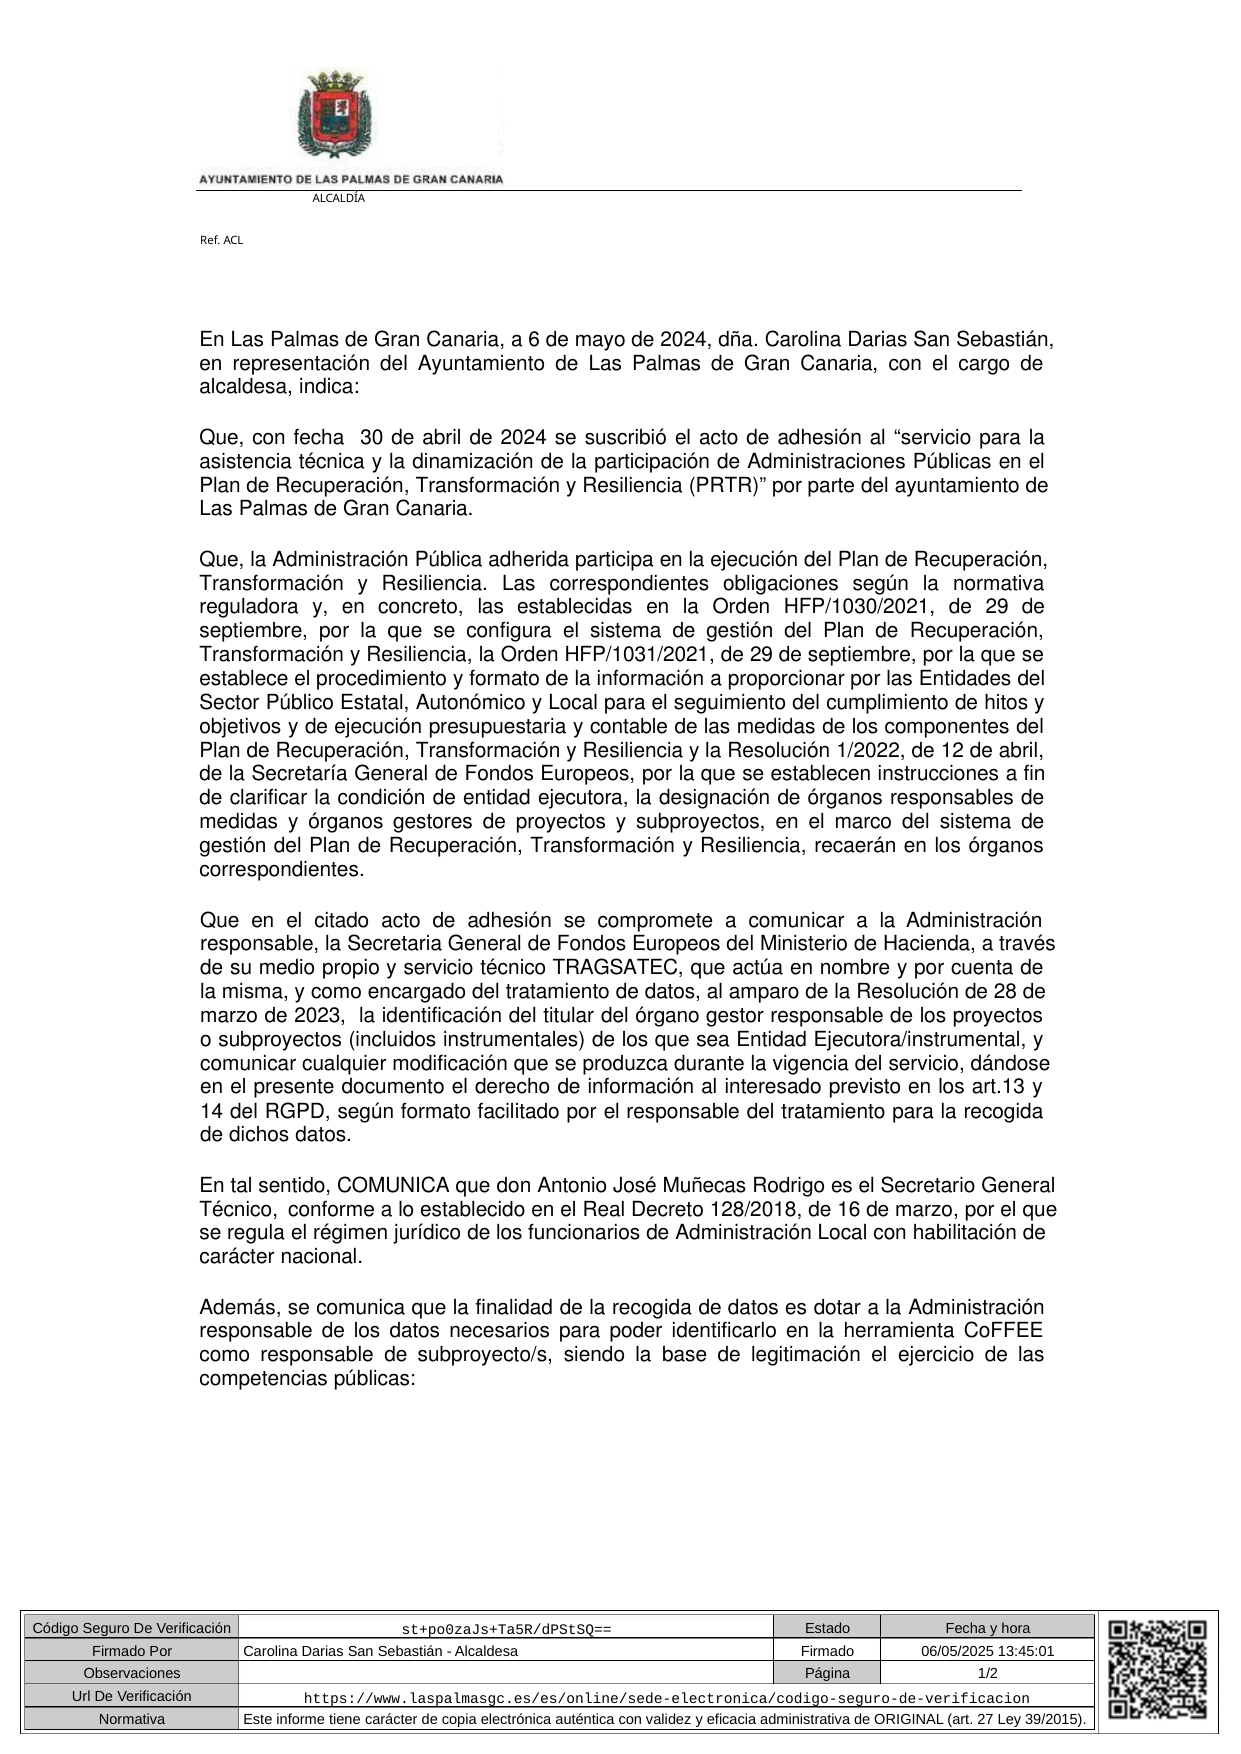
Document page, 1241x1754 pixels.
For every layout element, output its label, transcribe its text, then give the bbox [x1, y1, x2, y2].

text Firmado Por [92, 1643, 243, 1659]
text https://www.laspalmasgc.es/es/online/sede-electronica/codigo-seguro-de-verificacion [304, 1690, 1055, 1706]
text en representación del Ayuntamiento de Las Palmas de Gran Canaria, con el cargo de [199, 353, 1068, 374]
text de clarificar la condición de entidad ejecutora, la designación de órganos responsables de [199, 788, 1068, 809]
text asistencia técnica y la dinamización de la participación de Administraciones Públicas en el [199, 452, 1068, 472]
text Técnico, conforme a lo establecido en el Real Decreto 128/2018, de 16 de marzo, por el que [199, 1199, 1068, 1220]
text Observaciones [83, 1666, 202, 1682]
text Código Seguro De Verificación [32, 1620, 257, 1636]
text o subproyectos (incluidos instrumentales) de los que sea Entidad Ejecutora/instrumental, y [200, 1029, 1066, 1051]
text Que, con fecha 30 de abril de 2024 se suscribió el acto de adhesión al “servicio para la [199, 428, 1068, 448]
text Que, la Administración Pública adherida participa en la ejecución del Plan de Recuperación, [199, 549, 1068, 570]
text Transformación y Resiliencia. Las correspondientes obligaciones según la normativa [199, 573, 1068, 594]
text Que en el citado acto de adhesión se compromete a comunicar a la Administración [200, 910, 1066, 931]
text Ref. ACL [200, 235, 265, 246]
text gestión del Plan de Recuperación, Transformación y Resiliencia, recaerán en los órganos [199, 836, 1068, 856]
text de dichos datos. [200, 1125, 376, 1146]
text medidas y órganos gestores de proyectos y subproyectos, en el marco del sistema de [199, 812, 1068, 833]
text establece el procedimiento y formato de la información a proporcionar por las Entidades del [199, 669, 1068, 689]
text Este informe tiene carácter de copia electrónica auténtica con validez y eficacia administrativa de ORIGINAL (art. 27 Ley 39/2015). [243, 1712, 1113, 1728]
text marzo de 2023, la identificación del titular del órgano gestor responsable de los proyectos [200, 1006, 1066, 1027]
text Plan de Recuperación, Transformación y Resiliencia (PRTR)” por parte del ayuntamiento de [199, 475, 1068, 496]
picture [18, 1608, 1221, 1736]
text responsable de los datos necesarios para poder identificarlo en la herramienta CoFFEE [199, 1321, 1068, 1342]
text En tal sentido, COMUNICA que don Antonio José Muñecas Rodrigo es el Secretario General [199, 1176, 1068, 1197]
text como responsable de subproyecto/s, siendo la base de legitimación el ejercicio de las [199, 1345, 1068, 1366]
text st+po0zaJs+Ta5R/dPStSQ== [401, 1621, 636, 1638]
text Transformación y Resiliencia, la Orden HFP/1031/2021, de 29 de septiembre, por la que se [199, 645, 1068, 666]
text carácter nacional. [199, 1247, 1068, 1268]
text comunicar cualquier modificación que se produzca durante la vigencia del servicio, dándose [200, 1053, 1066, 1074]
text objetivos y de ejecución presupuestaria y contable de las medidas de los componentes del [199, 716, 1068, 737]
text Estado [805, 1620, 876, 1636]
text Además, se comunica que la finalidad de la recogida de datos es dotar a la Administración [199, 1297, 1068, 1318]
text Url De Verificación [72, 1689, 214, 1705]
text de la Secretaría General de Fondos Europeos, por la que se establecen instrucciones a fin [199, 764, 1068, 785]
text 14 del RGPD, según formato facilitado por el responsable del tratamiento para la recogida [200, 1101, 1066, 1122]
text Firmado [801, 1643, 876, 1659]
text la misma, y como encargado del tratamiento de datos, al amparo de la Resolución de 28 de [200, 982, 1066, 1003]
text 06/05/2025 13:45:01 [921, 1643, 1077, 1659]
text septiembre, por la que se configura el sistema de gestión del Plan de Recuperación, [199, 621, 1068, 642]
text Las Palmas de Gran Canaria. [199, 499, 1068, 520]
text alcaldesa, indica: [199, 377, 1068, 398]
text competencias públicas: [199, 1369, 1068, 1390]
text responsable, la Secretaria General de Fondos Europeos del Ministerio de Hacienda, a través [200, 934, 1066, 955]
text En Las Palmas de Gran Canaria, a 6 de mayo de 2024, dña. Carolina Darias San Sebastián, [199, 329, 1068, 350]
text Plan de Recuperación, Transformación y Resiliencia y la Resolución 1/2022, de 12 de abril, [199, 740, 1068, 761]
text de su medio propio y servicio técnico TRAGSATEC, que actúa en nombre y por cuenta de [200, 958, 1066, 979]
text Sector Público Estatal, Autonómico y Local para el seguimiento del cumplimiento de hitos y [199, 693, 1068, 713]
text correspondientes. [199, 859, 1068, 880]
text Fecha y hora [945, 1620, 1077, 1636]
text Normativa [99, 1712, 214, 1728]
text ALCALDÍA [312, 193, 388, 204]
text 1/2 [978, 1666, 1077, 1682]
text se regula el régimen jurídico de los funcionarios de Administración Local con habilitación de [199, 1223, 1068, 1244]
text reguladora y, en concreto, las establecidas en la Orden HFP/1030/2021, de 29 de [199, 597, 1068, 618]
text Página [805, 1666, 876, 1682]
text en el presente documento el derecho de información al interesado previsto en los art.13 y [200, 1077, 1066, 1098]
picture [193, 65, 1024, 193]
text Carolina Darias San Sebastián - Alcaldesa [243, 1643, 636, 1659]
